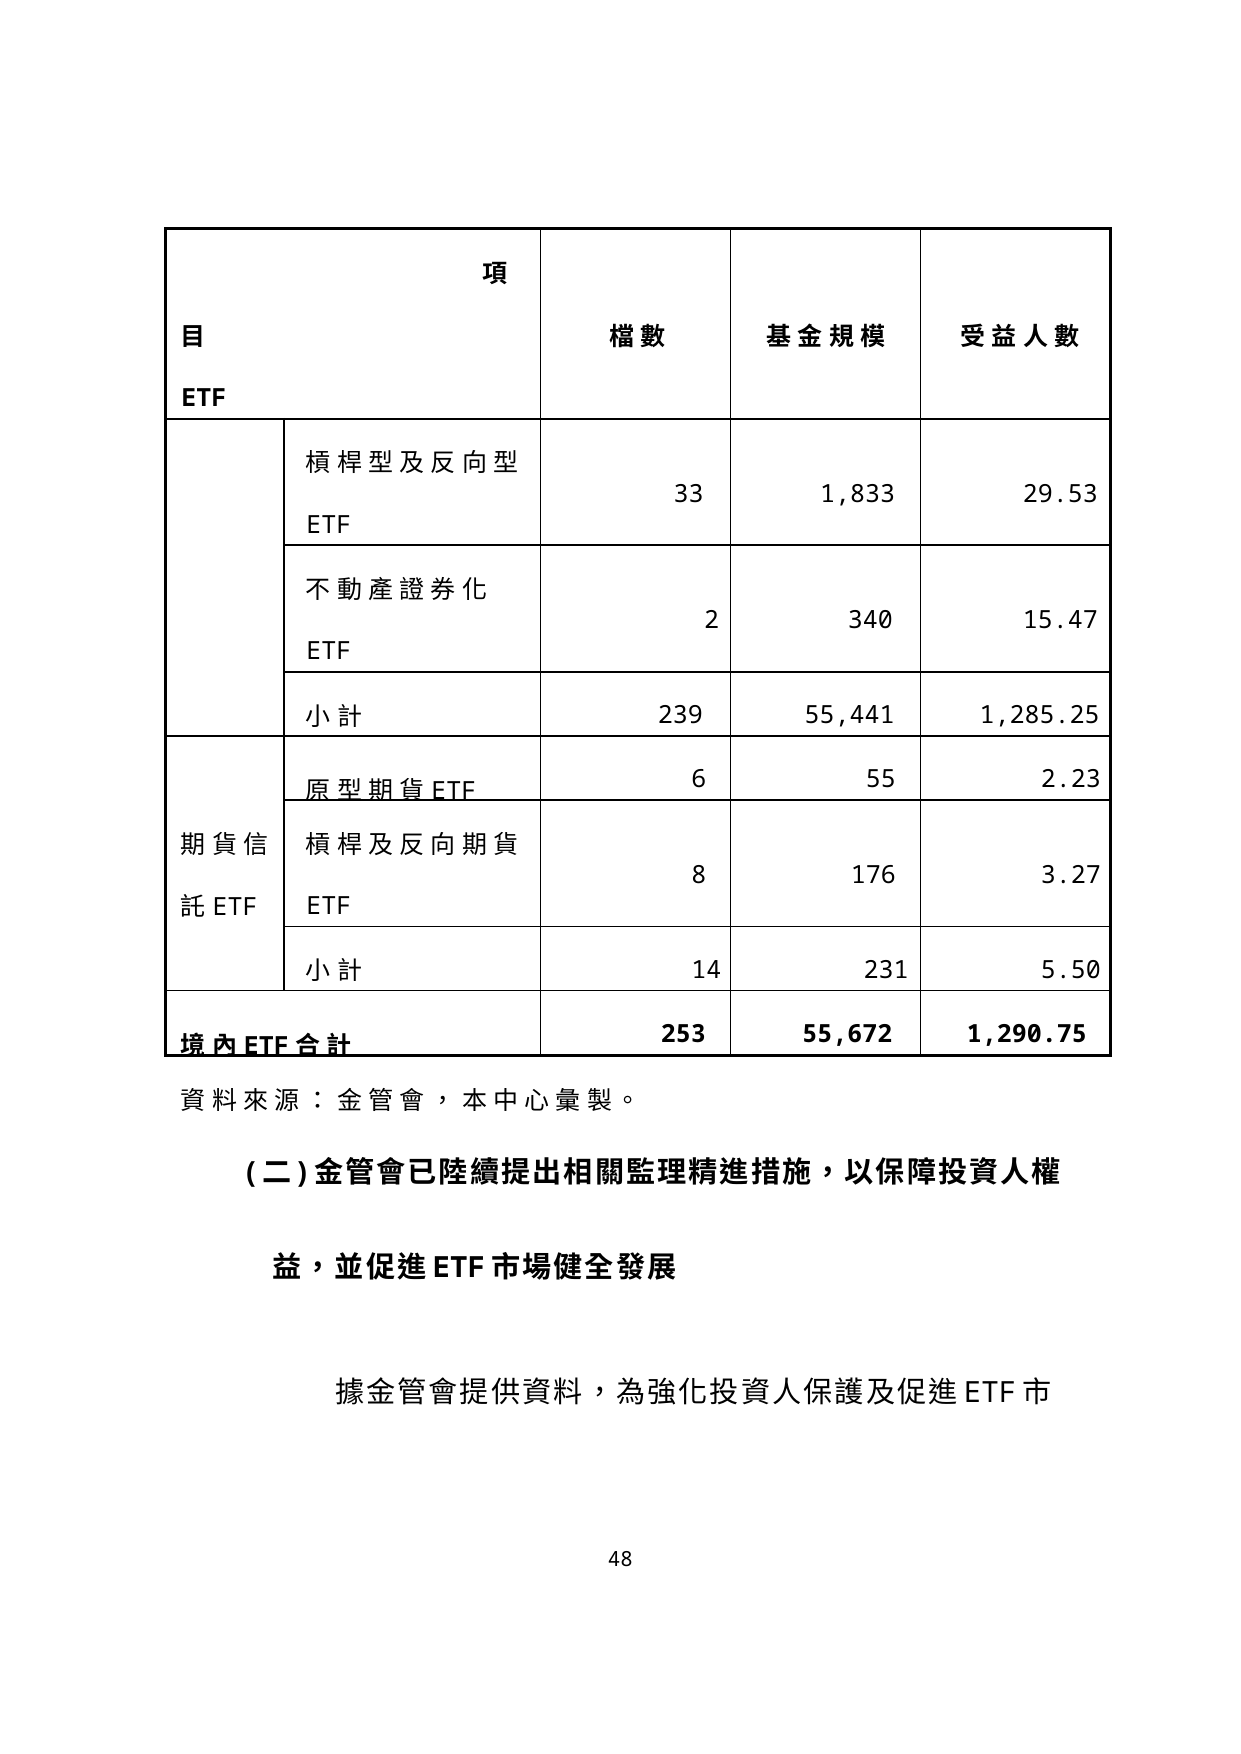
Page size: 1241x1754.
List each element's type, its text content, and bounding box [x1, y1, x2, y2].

table_cell 55,441 [731, 673, 920, 735]
text 資料來源：金管會，本中心彙製。 [163, 1057, 1063, 1119]
table_cell 槓桿及反向期貨ETF [285, 801, 540, 926]
table_header 檔數 [541, 230, 730, 418]
table_cell 8 [541, 801, 730, 926]
table_cell 小計 [285, 673, 540, 735]
table_cell 原型期貨ETF [285, 737, 540, 799]
text (二)金管會已陸續提出相關監理精進措施，以保障投資人權益，並促進ETF市場健全發展 [236, 1119, 1063, 1307]
table_cell 2 [541, 546, 730, 671]
table_cell 2.23 [921, 737, 1109, 799]
table_cell 239 [541, 673, 730, 735]
table_cell 境內ETF合計 [167, 991, 540, 1054]
table_cell 55 [731, 737, 920, 799]
table_cell 5.50 [921, 927, 1109, 990]
table_header 項目 ETF [167, 230, 540, 418]
table_cell 1,285.25 [921, 673, 1109, 735]
table_header 受益人數 [921, 230, 1109, 418]
table_cell [167, 420, 283, 735]
table_cell 253 [541, 991, 730, 1054]
table_cell 55,672 [731, 991, 920, 1054]
table_cell 29.53 [921, 420, 1109, 544]
table_cell 期貨信託ETF [167, 737, 283, 990]
text 據金管會提供資料，為強化投資人保護及促進ETF市場之健全發展，金管會參考國際證券管理機構組織(International Organization of Securities Commissions，IOSCO）發布之ETF健全實務，提出ETF監理精進措施，截至113年2月28日已完成「產品結構」、「資訊揭露」、「流動性提供」3個面向，包括強化ETF即時預估淨值、參與證券商及流動量提供者之管理，並加強ETF收益分配、客製化及SmartBeta指數ETF之資訊揭露等，「波動率控制機制」相關措施則預計於113年底前完成；監管會復於113年4月30日發布新聞稿，於銷售面、發行面及交易面提出再精進措施，以強化規範業者廣告行銷活動及市場風險控管措施，詢據該會表示，已函請證交所、櫃買中心及投信投顧公會配合辦理。 [266, 1307, 1063, 1432]
table_cell 1,833 [731, 420, 920, 544]
table_cell 不動產證券化ETF [285, 546, 540, 671]
table_cell 6 [541, 737, 730, 799]
table_header 基金規模 [731, 230, 920, 418]
table_cell 1,290.75 [921, 991, 1109, 1054]
table_cell 176 [731, 801, 920, 926]
table_cell 33 [541, 420, 730, 544]
table_cell 14 [541, 927, 730, 990]
table_cell 小計 [285, 927, 540, 990]
table_cell 340 [731, 546, 920, 671]
table_cell 231 [731, 927, 920, 990]
table_cell 槓桿型及反向型ETF [285, 420, 540, 544]
table_cell 3.27 [921, 801, 1109, 926]
table_cell 15.47 [921, 546, 1109, 671]
